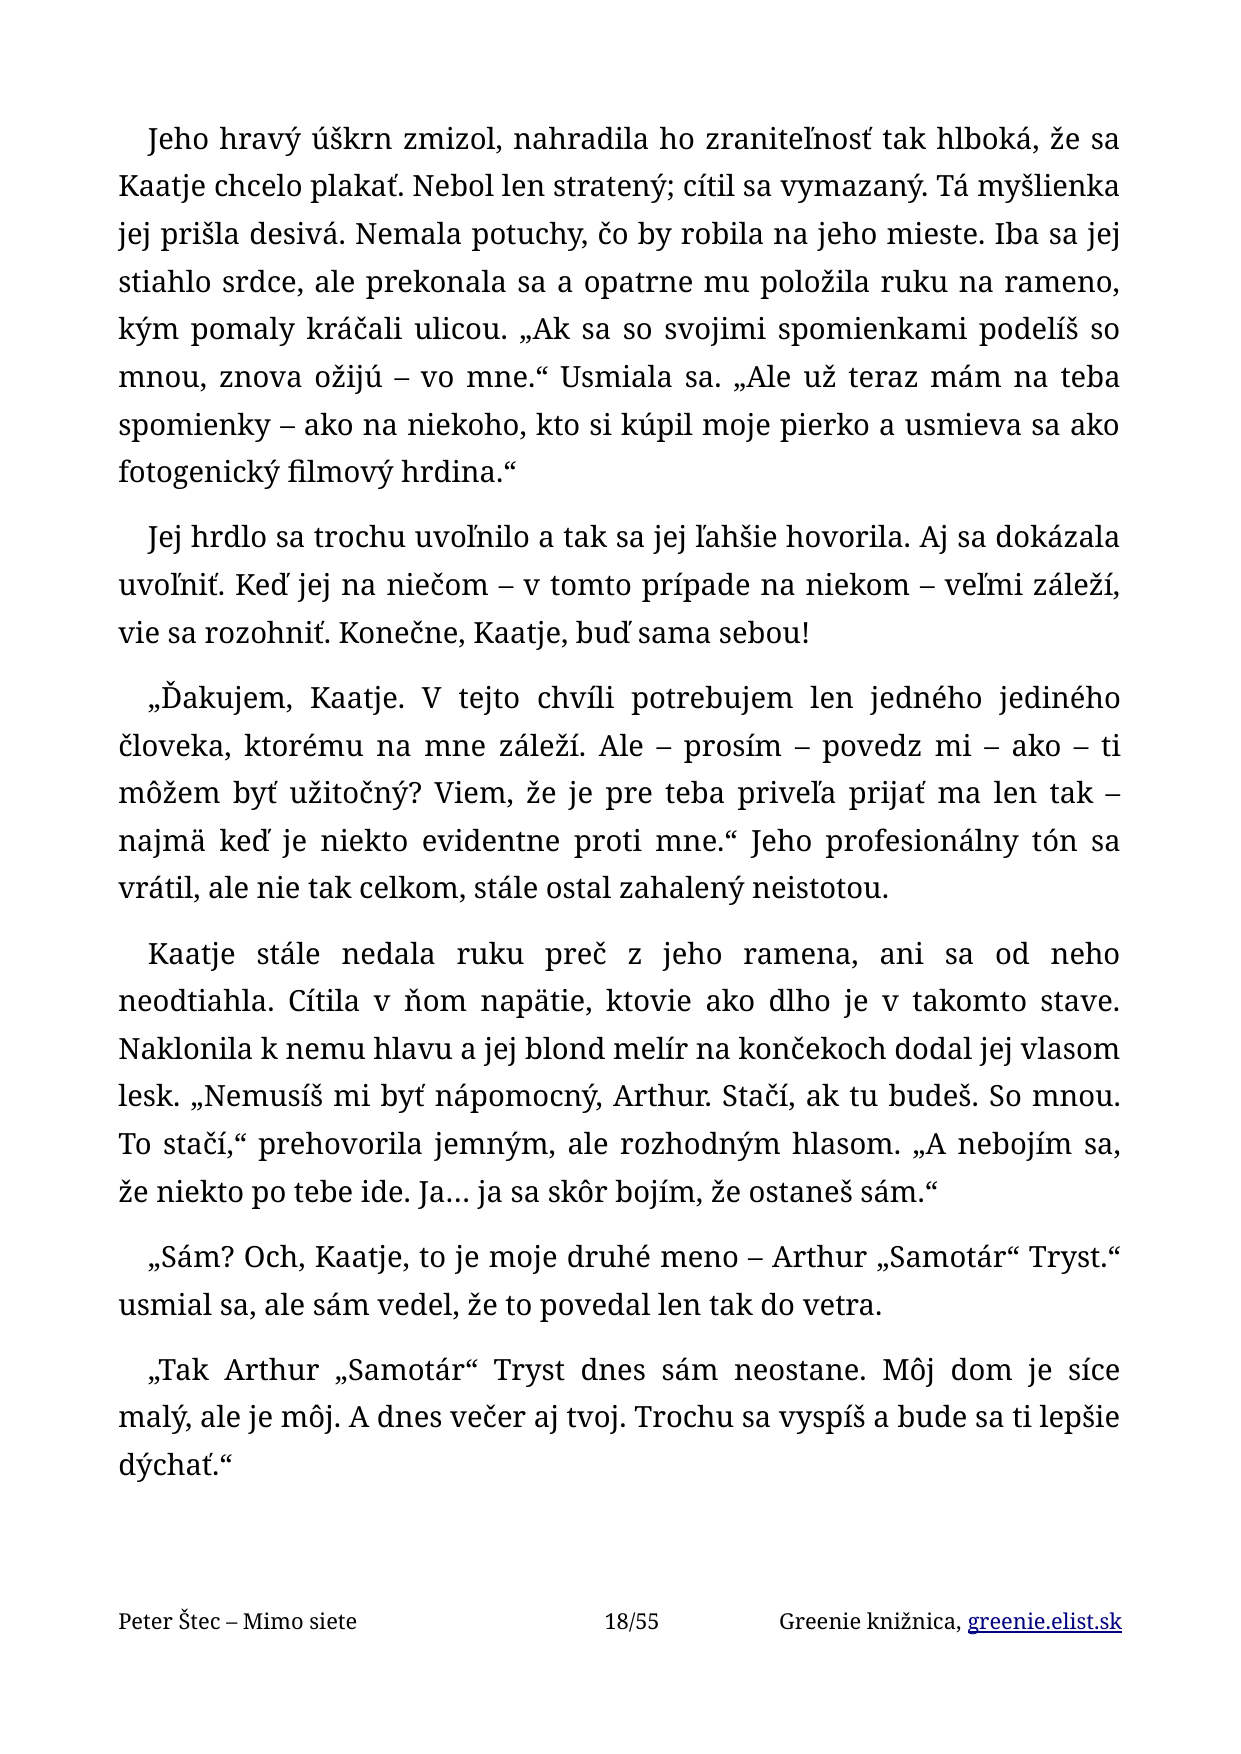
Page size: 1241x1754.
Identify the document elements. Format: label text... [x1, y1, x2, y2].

text „Sám? Och, Kaatje, to je moje druhé meno – Arthur „Samotár“ Tryst.“ usmial sa, ale sám vedel, že to povedal len tak do vetra. [118, 1236, 1122, 1323]
text „Ďakujem, Kaatje. V tejto chvíli potrebujem len jedného jediného človeka, ktorému na mne záleží. Ale – prosím – povedz mi – ako – ti môžem byť užitočný? Viem, že je pre teba priveľa prijať ma len tak – najmä keď je niekto evidentne proti mne.“ Jeho profesionálny tón sa vrátil, ale nie tak celkom, stále ostal zahalený neistotou. [118, 677, 1122, 907]
text Jeho hravý úškrn zmizol, nahradila ho zraniteľnosť tak hlboká, že sa Kaatje chcelo plakať. Nebol len stratený; cítil sa vymazaný. Tá myšlienka jej prišla desivá. Nemala potuchy, čo by robila na jeho mieste. Iba sa jej stiahlo srdce, ale prekonala sa a opatrne mu položila ruku na rameno, kým pomaly kráčali ulicou. „Ak sa so svojimi spomienkami podelíš so mnou, znova ožijú – vo mne.“ Usmiala sa. „Ale už teraz mám na teba spomienky – ako na niekoho, kto si kúpil moje pierko a usmieva sa ako fotogenický filmový hrdina.“ [118, 118, 1122, 491]
text Kaatje stále nedala ruku preč z jeho ramena, ani sa od neho neodtiahla. Cítila v ňom napätie, ktovie ako dlho je v takomto stave. Naklonila k nemu hlavu a jej blond melír na končekoch dodal jej vlasom lesk. „Nemusíš mi byť nápomocný, Arthur. Stačí, ak tu budeš. So mnou. To stačí,“ prehovorila jemným, ale rozhodným hlasom. „A nebojím sa, že niekto po tebe ide. Ja… ja sa skôr bojím, že ostaneš sám.“ [118, 933, 1122, 1211]
text Jej hrdlo sa trochu uvoľnilo a tak sa jej ľahšie hovorila. Aj sa dokázala uvoľniť. Keď jej na niečom – v tomto prípade na niekom – veľmi záleží, vie sa rozohniť. Konečne, Kaatje, buď sama sebou! [118, 517, 1122, 652]
text „Tak Arthur „Samotár“ Tryst dnes sám neostane. Môj dom je síce malý, ale je môj. A dnes večer aj tvoj. Trochu sa vyspíš a bude sa ti lepšie dýchať.“ [118, 1349, 1122, 1484]
